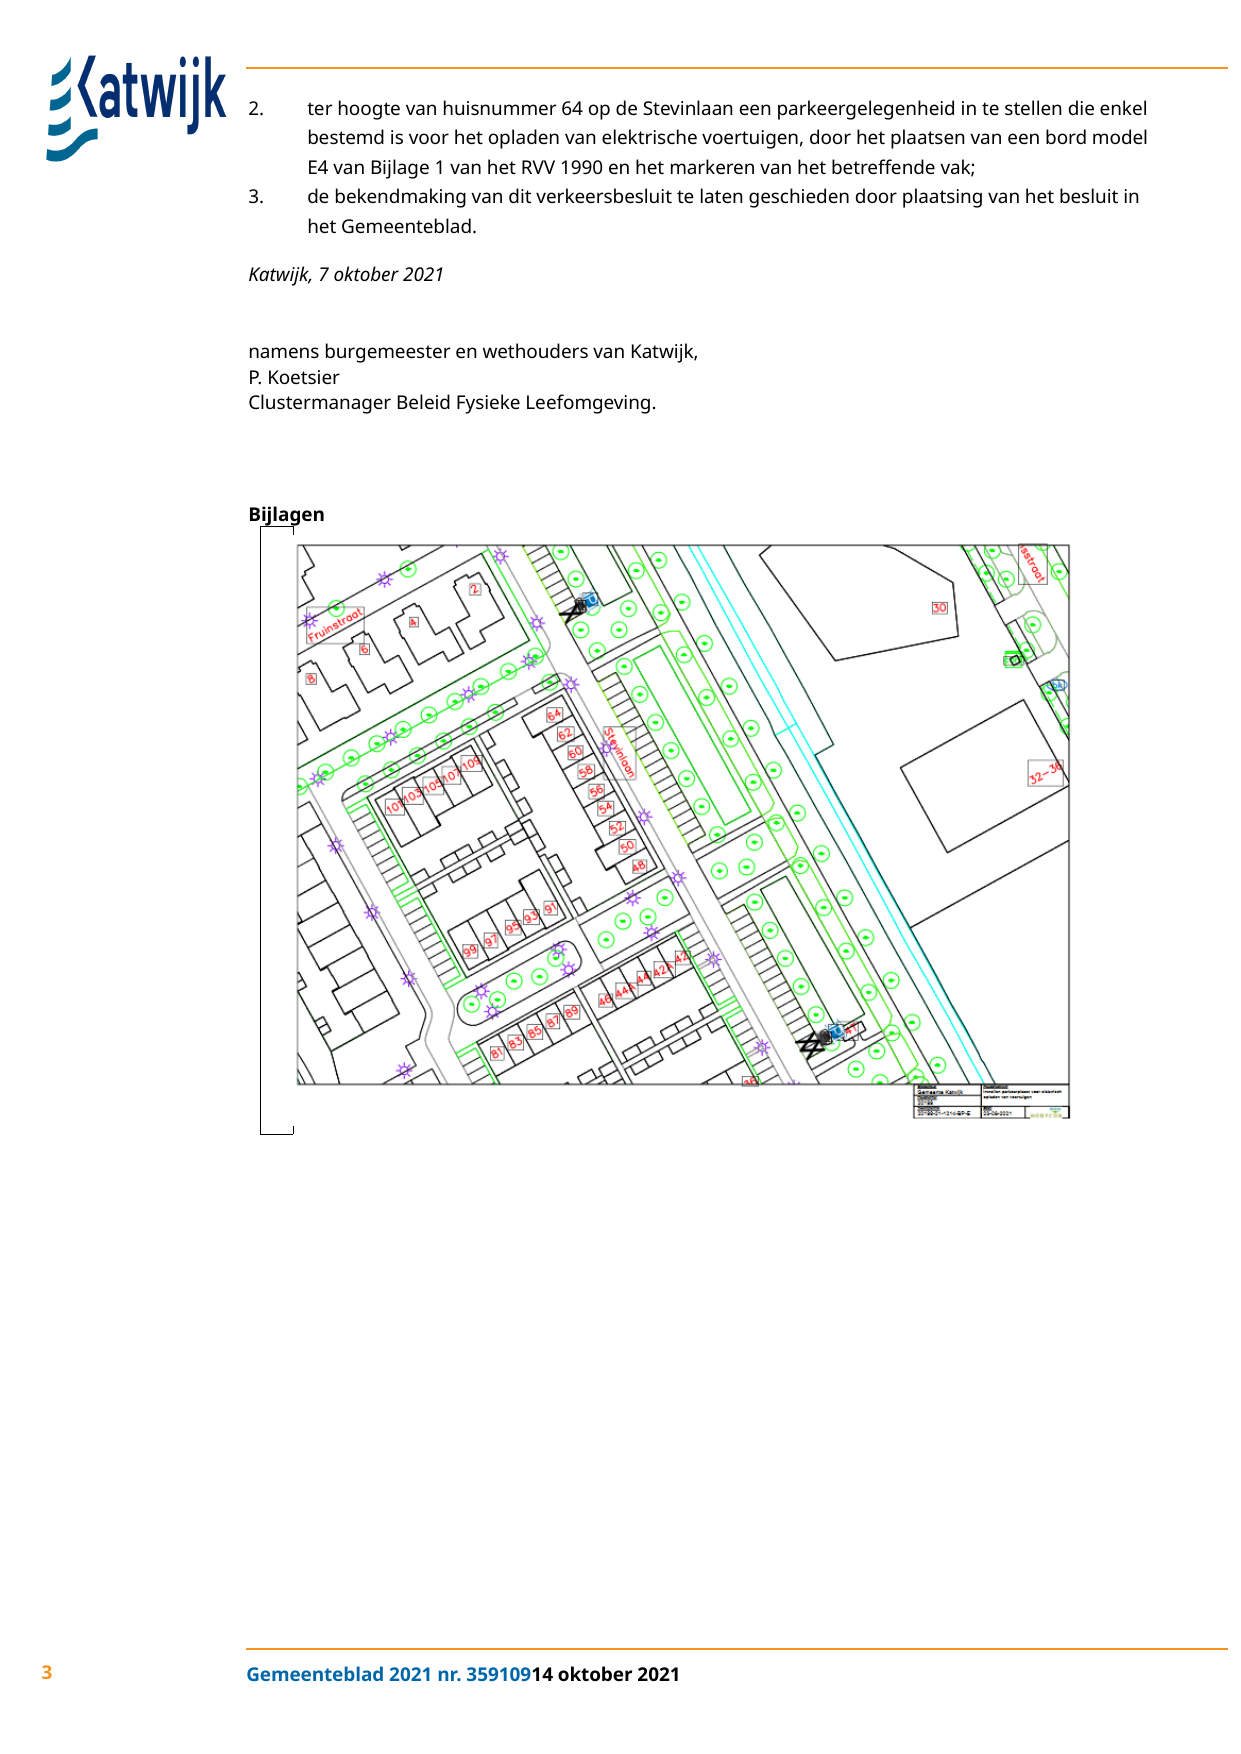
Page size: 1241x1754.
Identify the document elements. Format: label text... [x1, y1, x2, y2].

picture [41, 47, 231, 172]
list ter hoogte van huisnummer 64 op de Stevinlaan een parkeergelegenheid in te stellen die enkel bestemd is voor het opladen van elektrische voertuigen, door het plaatsen van een bord model E4 van Bijlage 1 van het RVV 1990 en het markeren van het betreffende vak; [248, 95, 1152, 180]
text Katwijk, 7 oktober 2021 [248, 261, 1152, 287]
text namens burgemeester en wethouders van Katwijk, [248, 338, 1152, 364]
text Bijlagen [248, 506, 1152, 525]
picture [268, 535, 1102, 1126]
list de bekendmaking van dit verkeersbesluit te laten geschieden door plaatsing van het besluit in het Gemeenteblad. [248, 183, 1152, 239]
text Clustermanager Beleid Fysieke Leefomgeving. [248, 389, 1152, 415]
text P. Koetsier [248, 364, 1152, 389]
